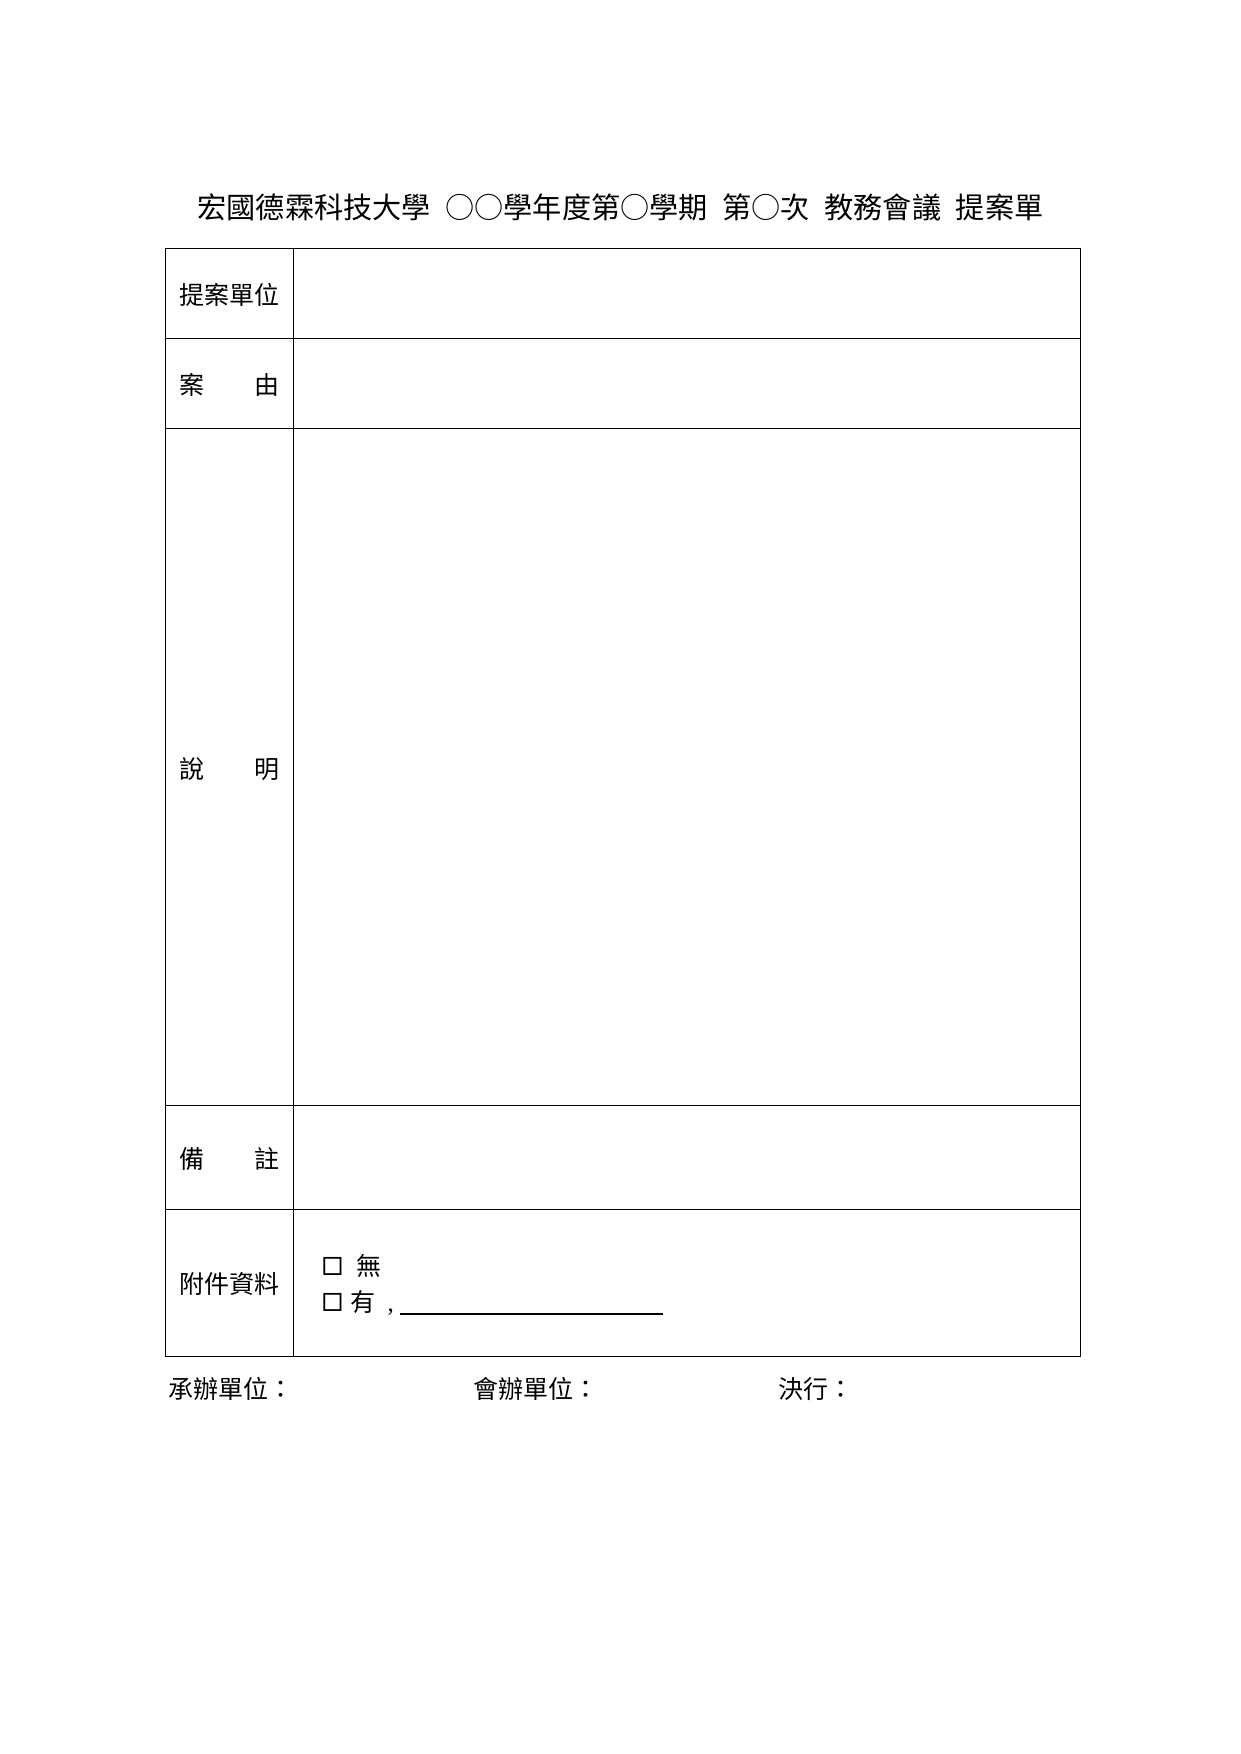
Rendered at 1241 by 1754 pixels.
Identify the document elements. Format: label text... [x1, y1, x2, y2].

table_cell [294, 429, 1080, 1105]
text 宏國德霖科技大學 ○○學年度第○學期 第○次 教務會議 提案單 [165, 177, 1075, 229]
table_header [294, 249, 1080, 338]
table_cell 備 註 [166, 1106, 293, 1209]
table_cell 案 由 [166, 339, 293, 428]
table_header 提案單位 [166, 249, 293, 338]
table_cell 說 明 [166, 429, 293, 1105]
table_cell 決行： [776, 1357, 1081, 1613]
table_cell 承辦單位： [165, 1357, 470, 1613]
table_cell [294, 339, 1080, 428]
table_cell 會辦單位： [470, 1357, 776, 1613]
table_cell [294, 1106, 1080, 1209]
table_cell 附件資料 [166, 1210, 293, 1356]
table_cell  無  有 , [294, 1210, 1080, 1356]
